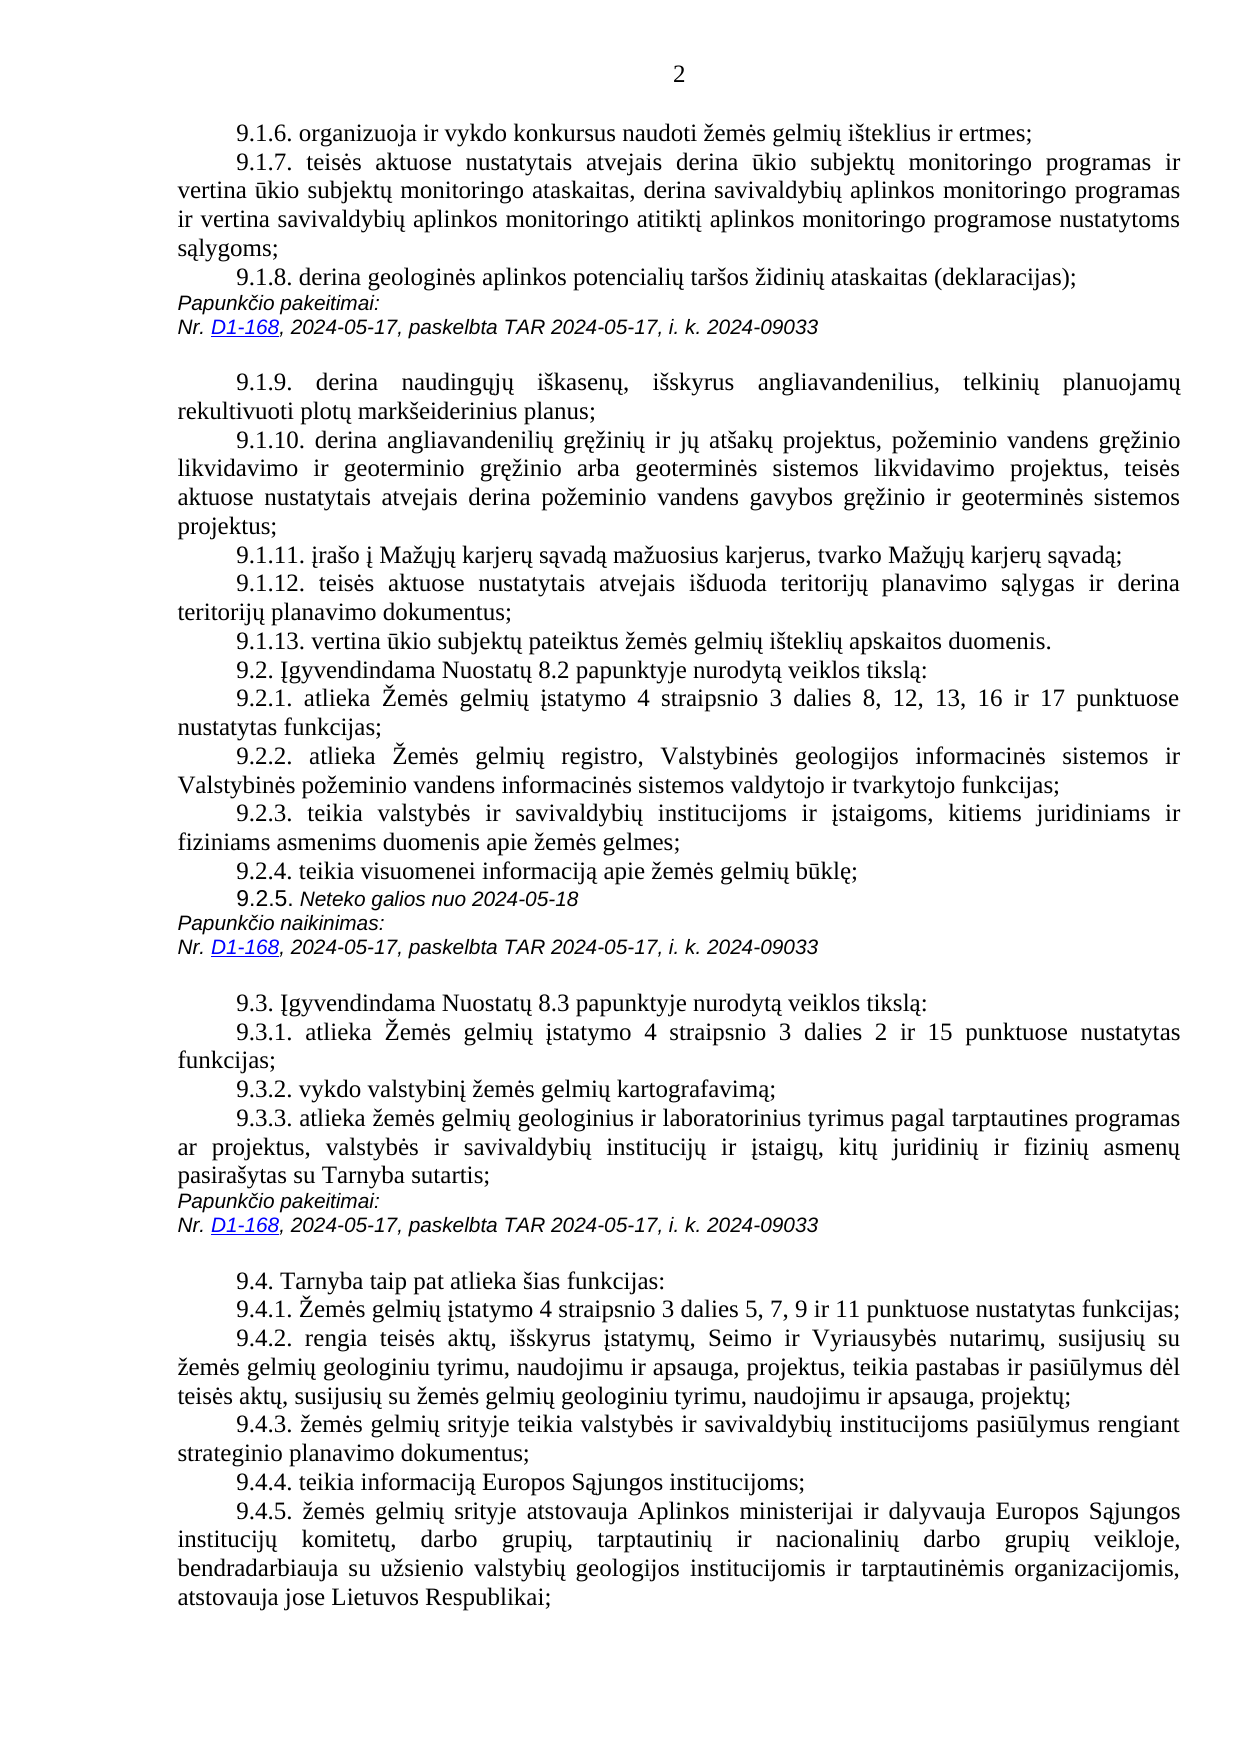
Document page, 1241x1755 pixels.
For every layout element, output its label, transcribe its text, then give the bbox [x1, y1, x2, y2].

text Nr. D1-168, 2024-05-17, paskelbta TAR 2024-05-17, i. k. 2024-09033 [177, 935, 1181, 959]
text Papunkčio pakeitimai: [177, 1189, 1181, 1213]
text 9.2.5. Neteko galios nuo 2024-05-18 [177, 885, 1181, 911]
text 9.2.3. teikia valstybės ir savivaldybių institucijoms ir įstaigoms, kitiems juridiniams ir fiziniams asmenims duomenis apie žemės gelmes; [177, 798, 1181, 856]
text 9.1.11. įrašo į Mažųjų karjerų sąvadą mažuosius karjerus, tvarko Mažųjų karjerų sąvadą; [177, 540, 1181, 568]
text 9.1.13. vertina ūkio subjektų pateiktus žemės gelmių išteklių apskaitos duomenis. [177, 626, 1181, 655]
text 9.1.8. derina geologinės aplinkos potencialių taršos židinių ataskaitas (deklaracijas); [177, 262, 1181, 291]
text 9.3. Įgyvendindama Nuostatų 8.3 papunktyje nurodytą veiklos tikslą: [177, 988, 1181, 1017]
text 9.2.4. teikia visuomenei informaciją apie žemės gelmių būklę; [177, 856, 1181, 885]
text 9.4.5. žemės gelmių srityje atstovauja Aplinkos ministerijai ir dalyvauja Europos Sąjungos institucijų komitetų, darbo grupių, tarptautinių ir nacionalinių darbo grupių veikloje, bendradarbiauja su užsienio valstybių geologijos institucijomis ir tarptautinėmis organizacijomis, atstovauja jose Lietuvos Respublikai; [177, 1496, 1181, 1611]
text 9.1.7. teisės aktuose nustatytais atvejais derina ūkio subjektų monitoringo programas ir vertina ūkio subjektų monitoringo ataskaitas, derina savivaldybių aplinkos monitoringo programas ir vertina savivaldybių aplinkos monitoringo atitiktį aplinkos monitoringo programose nustatytoms sąlygoms; [177, 147, 1181, 262]
text 9.3.2. vykdo valstybinį žemės gelmių kartografavimą; [177, 1074, 1181, 1103]
text 9.1.10. derina angliavandenilių gręžinių ir jų atšakų projektus, požeminio vandens gręžinio likvidavimo ir geoterminio gręžinio arba geoterminės sistemos likvidavimo projektus, teisės aktuose nustatytais atvejais derina požeminio vandens gavybos gręžinio ir geoterminės sistemos projektus; [177, 425, 1181, 540]
text 9.4.4. teikia informaciją Europos Sąjungos institucijoms; [177, 1467, 1181, 1496]
text 9.3.3. atlieka žemės gelmių geologinius ir laboratorinius tyrimus pagal tarptautines programas ar projektus, valstybės ir savivaldybių institucijų ir įstaigų, kitų juridinių ir fizinių asmenų pasirašytas su Tarnyba sutartis; [177, 1103, 1181, 1189]
text 9.1.9. derina naudingųjų iškasenų, išskyrus angliavandenilius, telkinių planuojamų rekultivuoti plotų markšeiderinius planus; [177, 367, 1181, 425]
text 9.1.6. organizuoja ir vykdo konkursus naudoti žemės gelmių išteklius ir ertmes; [177, 118, 1181, 147]
text 9.2.2. atlieka Žemės gelmių registro, Valstybinės geologijos informacinės sistemos ir Valstybinės požeminio vandens informacinės sistemos valdytojo ir tvarkytojo funkcijas; [177, 741, 1181, 798]
text 9.4.2. rengia teisės aktų, išskyrus įstatymų, Seimo ir Vyriausybės nutarimų, susijusių su žemės gelmių geologiniu tyrimu, naudojimu ir apsauga, projektus, teikia pastabas ir pasiūlymus dėl teisės aktų, susijusių su žemės gelmių geologiniu tyrimu, naudojimu ir apsauga, projektų; [177, 1323, 1181, 1409]
text 9.4.3. žemės gelmių srityje teikia valstybės ir savivaldybių institucijoms pasiūlymus rengiant strateginio planavimo dokumentus; [177, 1409, 1181, 1467]
text 9.4.1. Žemės gelmių įstatymo 4 straipsnio 3 dalies 5, 7, 9 ir 11 punktuose nustatytas funkcijas; [177, 1294, 1181, 1323]
text Papunkčio naikinimas: [177, 911, 1181, 935]
text Papunkčio pakeitimai: [177, 291, 1181, 314]
text 9.1.12. teisės aktuose nustatytais atvejais išduoda teritorijų planavimo sąlygas ir derina teritorijų planavimo dokumentus; [177, 568, 1181, 626]
text Nr. D1-168, 2024-05-17, paskelbta TAR 2024-05-17, i. k. 2024-09033 [177, 314, 1181, 338]
text Nr. D1-168, 2024-05-17, paskelbta TAR 2024-05-17, i. k. 2024-09033 [177, 1213, 1181, 1237]
text 9.4. Tarnyba taip pat atlieka šias funkcijas: [177, 1266, 1181, 1294]
text 9.3.1. atlieka Žemės gelmių įstatymo 4 straipsnio 3 dalies 2 ir 15 punktuose nustatytas funkcijas; [177, 1017, 1181, 1074]
text 9.2.1. atlieka Žemės gelmių įstatymo 4 straipsnio 3 dalies 8, 12, 13, 16 ir 17 punktuose nustatytas funkcijas; [177, 683, 1181, 741]
text 9.2. Įgyvendindama Nuostatų 8.2 papunktyje nurodytą veiklos tikslą: [177, 655, 1181, 683]
